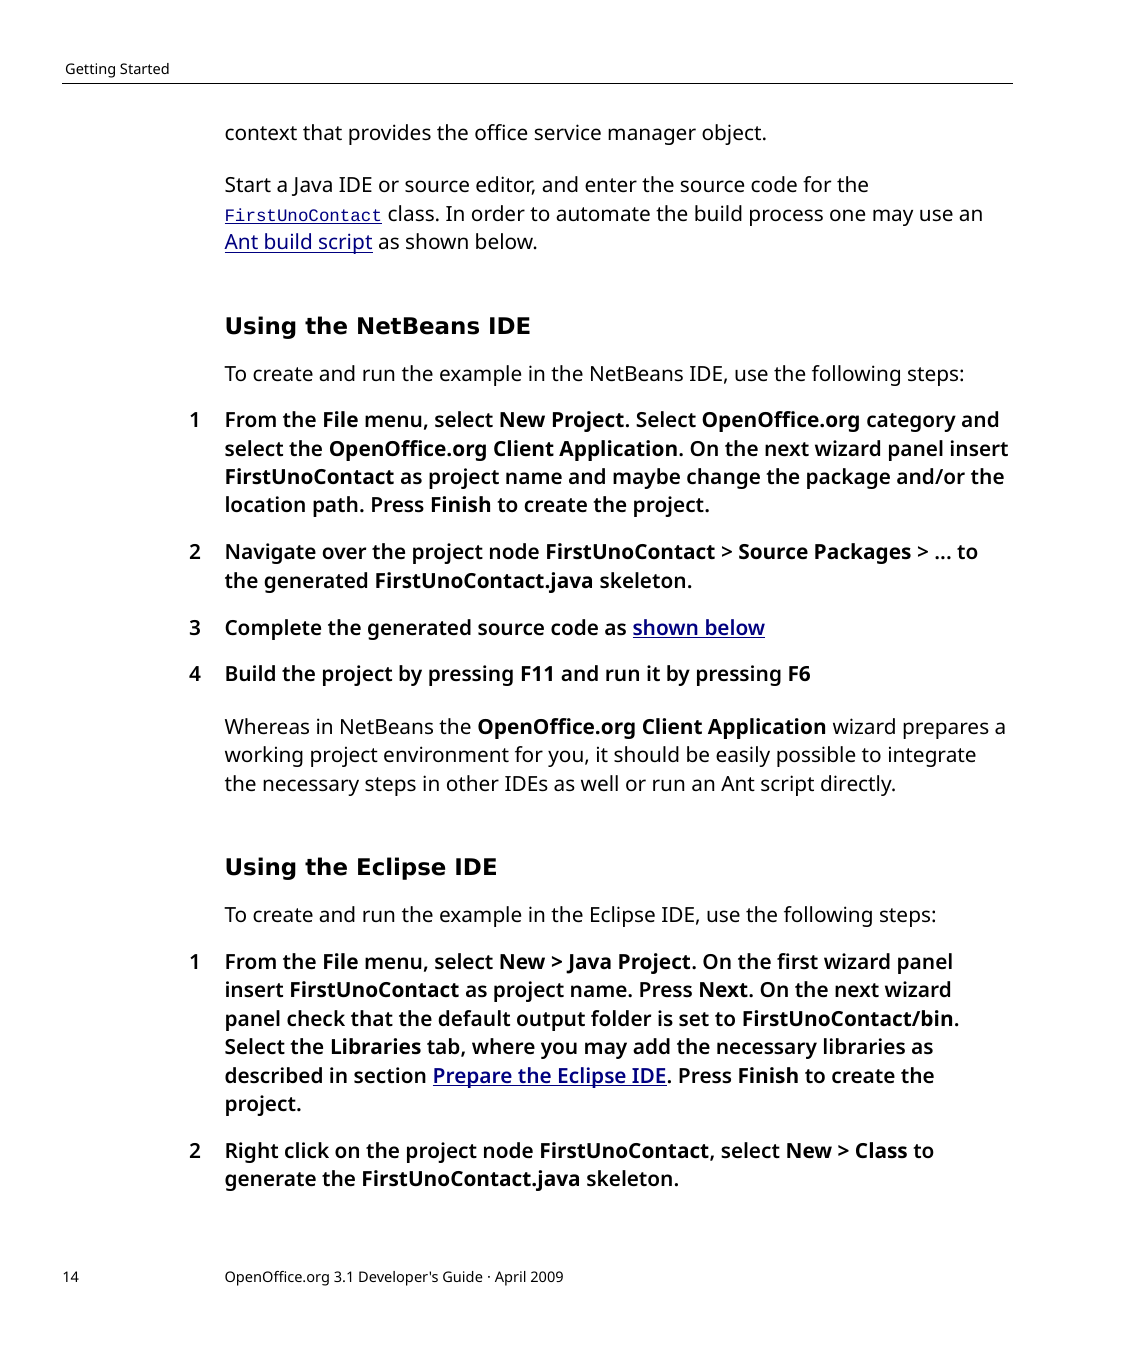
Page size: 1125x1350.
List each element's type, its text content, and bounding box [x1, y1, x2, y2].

list From the File menu, select New > Java Project. On the first wizard panel insert FirstUnoContact as project name. Press Next. On the next wizard panel check that the default output folder is set to FirstUnoContact/bin. Select the Libraries tab, where you may add the necessary libraries as described in section Prepare the Eclipse IDE. Press Finish to create the project. [224, 947, 1013, 1118]
text To create and run the example in the Eclipse IDE, use the following steps: [224, 901, 1013, 929]
text context that provides the office service manager object. [224, 118, 1013, 147]
list Build the project by pressing F11 and run it by pressing F6 [224, 659, 1013, 688]
text Start a Java IDE or source editor, and enter the source code for the FirstUnoContact class. In order to automate the build process one may use an Ant build script as shown below. [224, 171, 1013, 256]
subtitle Using the NetBeans IDE [224, 313, 1013, 339]
text To create and run the example in the NetBeans IDE, use the following steps: [224, 359, 1013, 387]
list Navigate over the project node FirstUnoContact > Source Packages > ... to the generated FirstUnoContact.java skeleton. [224, 537, 1013, 594]
list From the File menu, select New Project. Select OpenOffice.org category and select the OpenOffice.org Client Application. On the next wizard panel insert FirstUnoContact as project name and maybe change the package and/or the location path. Press Finish to create the project. [224, 405, 1013, 519]
text Whereas in NetBeans the OpenOffice.org Client Application wizard prepares a working project environment for you, it should be easily possible to integrate the necessary steps in other IDEs as well or run an Ant script directly. [224, 712, 1013, 797]
list Complete the generated source code as shown below [224, 613, 1013, 641]
subtitle Using the Eclipse IDE [224, 854, 1013, 881]
list Right click on the project node FirstUnoContact, select New > Class to generate the FirstUnoContact.java skeleton. [224, 1136, 1013, 1193]
